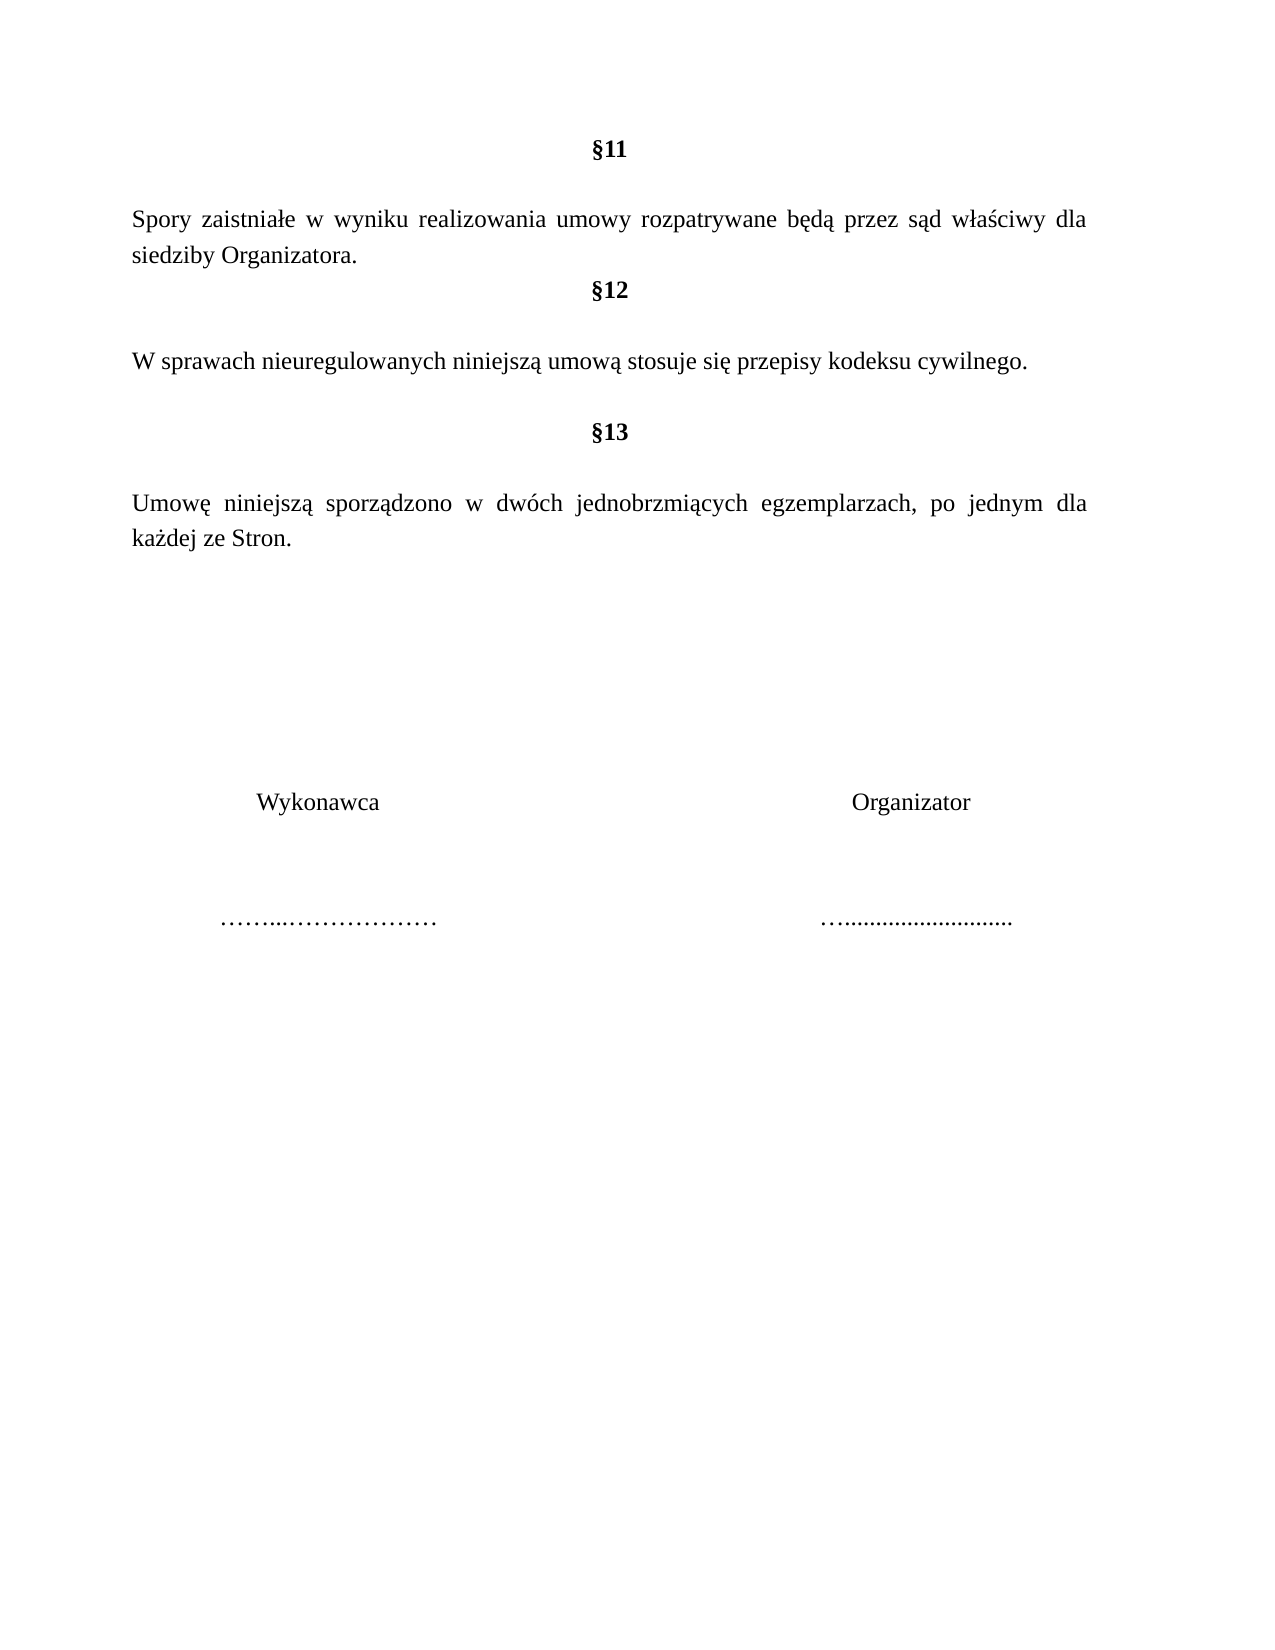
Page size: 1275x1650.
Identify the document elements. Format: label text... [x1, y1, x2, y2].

text W sprawach nieuregulowanych niniejszą umową stosuje się przepisy kodeksu cywilnego. [132, 339, 1087, 375]
text Wykonawca Organizator [132, 787, 1087, 815]
text §11 [132, 127, 1087, 162]
text Umowę niniejszą sporządzono w dwóch jednobrzmiących egzemplarzach, po jednym dla każdej ze Stron. [132, 481, 1087, 552]
text Spory zaistniałe w wyniku realizowania umowy rozpatrywane będą przez sąd właściwy dla siedziby Organizatora. [132, 198, 1087, 269]
text §13 [132, 410, 1087, 446]
text §12 [132, 269, 1087, 304]
text ……...……………… …........................... [132, 902, 1087, 930]
